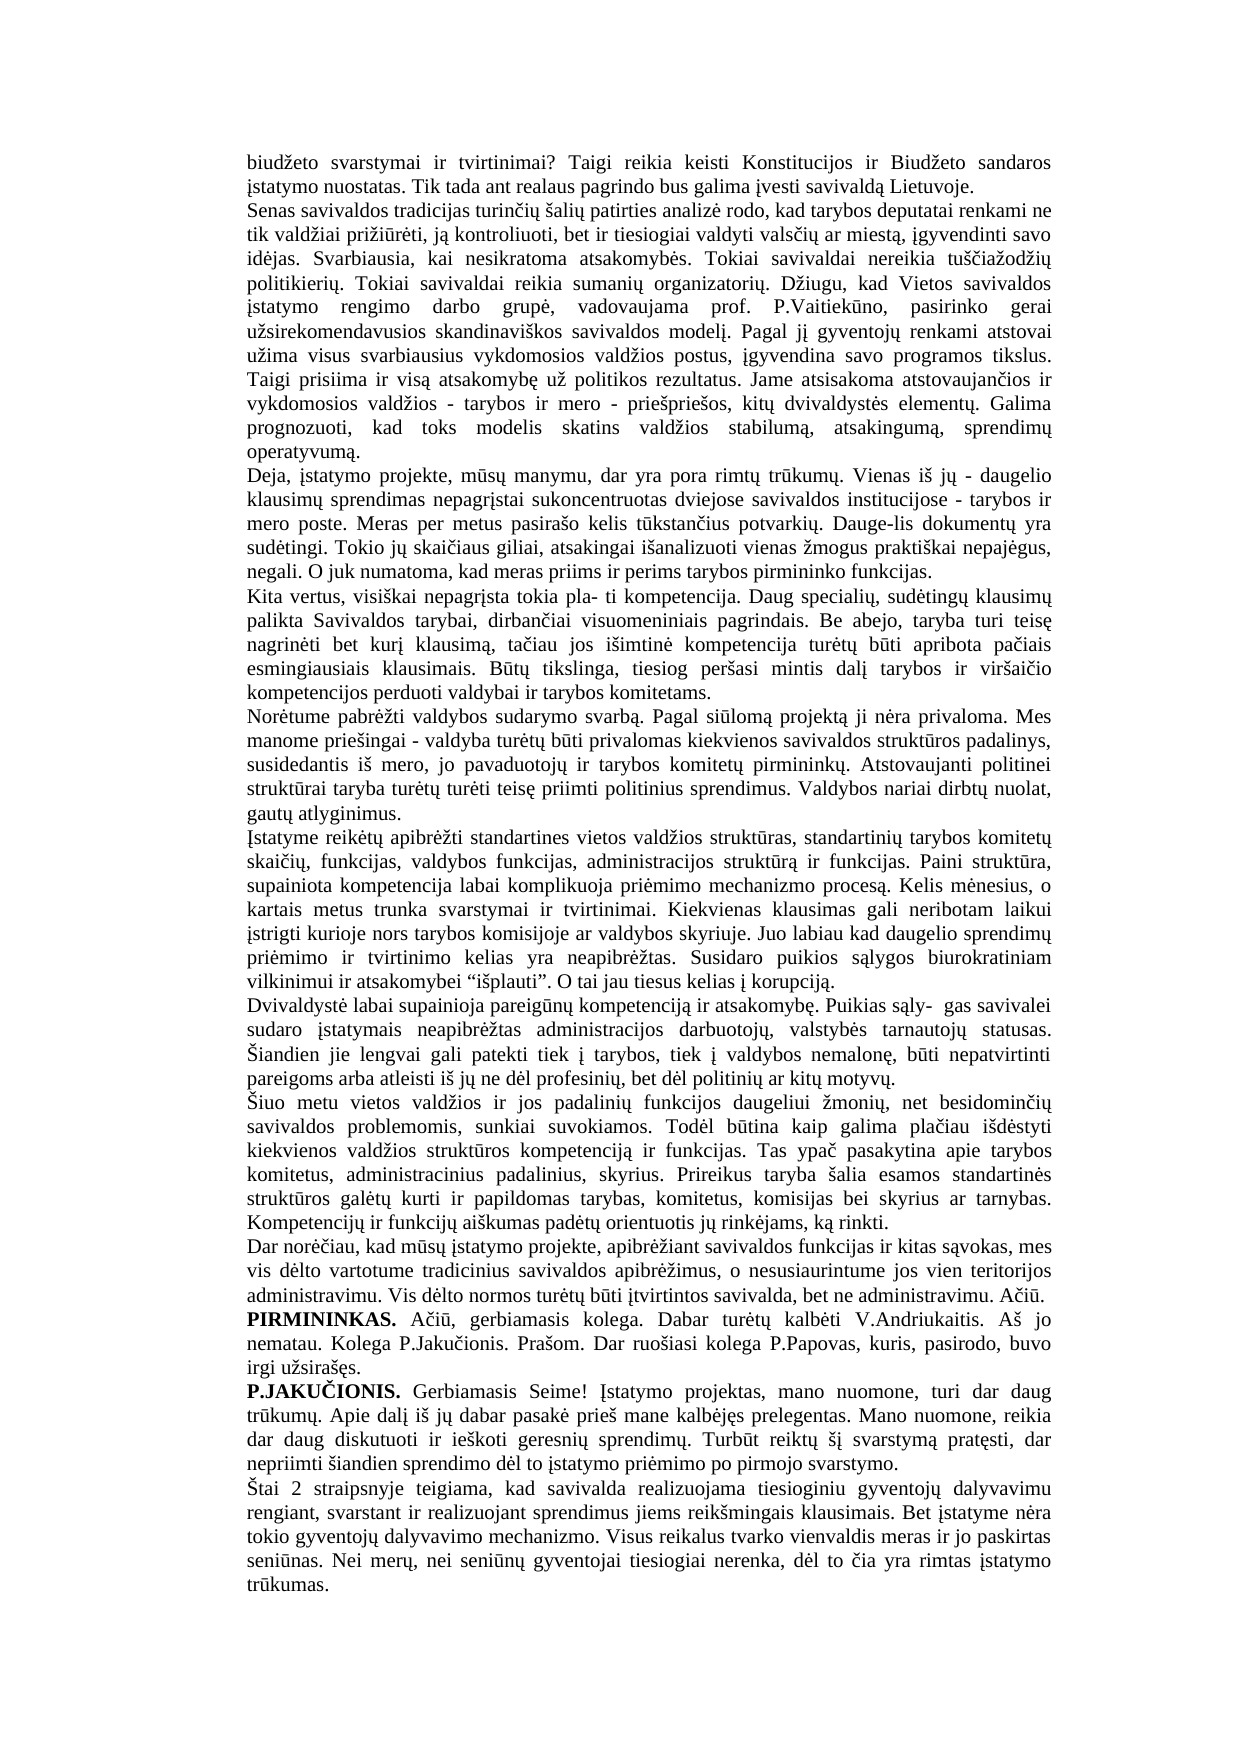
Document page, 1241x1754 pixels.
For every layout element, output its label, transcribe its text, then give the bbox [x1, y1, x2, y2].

text biudžeto svarstymai ir tvirtinimai? Taigi reikia keisti Konstitucijos ir Biudžeto sandaros įstatymo nuostatas. Tik tada ant realaus pagrindo bus galima įvesti savivaldą Lietuvoje. [247, 150, 1053, 198]
text PIRMININKAS. Ačiū, gerbiamasis kolega. Dabar turėtų kalbėti V.Andriukaitis. Aš jo nematau. Kolega P.Jakučionis. Prašom. Dar ruošiasi kolega P.Papovas, kuris, pasirodo, buvo irgi užsirašęs. [247, 1307, 1053, 1379]
text P.JAKUČIONIS. Gerbiamasis Seime! Įstatymo projektas, mano nuomone, turi dar daug trūkumų. Apie dalį iš jų dabar pasakė prieš mane kalbėjęs prelegentas. Mano nuomone, reikia dar daug diskutuoti ir ieškoti geresnių sprendimų. Turbūt reiktų šį svarstymą pratęsti, dar nepriimti šiandien sprendimo dėl to įstatymo priėmimo po pirmojo svarstymo. [247, 1379, 1053, 1475]
text Kita vertus, visiškai nepagrįsta tokia pla- ti kompetencija. Daug specialių, sudėtingų klausimų palikta Savivaldos tarybai, dirbančiai visuomeniniais pagrindais. Be abejo, taryba turi teisę nagrinėti bet kurį klausimą, tačiau jos išimtinė kompetencija turėtų būti apribota pačiais esmingiausiais klausimais. Būtų tikslinga, tiesiog peršasi mintis dalį tarybos ir viršaičio kompetencijos perduoti valdybai ir tarybos komitetams. [247, 584, 1053, 704]
text Deja, įstatymo projekte, mūsų manymu, dar yra pora rimtų trūkumų. Vienas iš jų - daugelio klausimų sprendimas nepagrįstai sukoncentruotas dviejose savivaldos institucijose - tarybos ir mero poste. Meras per metus pasirašo kelis tūkstančius potvarkių. Dauge-lis dokumentų yra sudėtingi. Tokio jų skaičiaus giliai, atsakingai išanalizuoti vienas žmogus praktiškai nepajėgus, negali. O juk numatoma, kad meras priims ir perims tarybos pirmininko funkcijas. [247, 463, 1053, 583]
text Dar norėčiau, kad mūsų įstatymo projekte, apibrėžiant savivaldos funkcijas ir kitas sąvokas, mes vis dėlto vartotume tradicinius savivaldos apibrėžimus, o nesusiaurintume jos vien teritorijos administravimu. Vis dėlto normos turėtų būti įtvirtintos savivalda, bet ne administravimu. Ačiū. [247, 1234, 1053, 1307]
text Šiuo metu vietos valdžios ir jos padalinių funkcijos daugeliui žmonių, net besidominčių savivaldos problemomis, sunkiai suvokiamos. Todėl būtina kaip galima plačiau išdėstyti kiekvienos valdžios struktūros kompetenciją ir funkcijas. Tas ypač pasakytina apie tarybos komitetus, administracinius padalinius, skyrius. Prireikus taryba šalia esamos standartinės struktūros galėtų kurti ir papildomas tarybas, komitetus, komisijas bei skyrius ar tarnybas. Kompetencijų ir funkcijų aiškumas padėtų orientuotis jų rinkėjams, ką rinkti. [247, 1090, 1053, 1234]
text Įstatyme reikėtų apibrėžti standartines vietos valdžios struktūras, standartinių tarybos komitetų skaičių, funkcijas, valdybos funkcijas, administracijos struktūrą ir funkcijas. Paini struktūra, supainiota kompetencija labai komplikuoja priėmimo mechanizmo procesą. Kelis mėnesius, o kartais metus trunka svarstymai ir tvirtinimai. Kiekvienas klausimas gali neribotam laikui įstrigti kurioje nors tarybos komisijoje ar valdybos skyriuje. Juo labiau kad daugelio sprendimų priėmimo ir tvirtinimo kelias yra neapibrėžtas. Susidaro puikios sąlygos biurokratiniam vilkinimui ir atsakomybei “išplauti”. O tai jau tiesus kelias į korupciją. [247, 825, 1053, 993]
text Norėtume pabrėžti valdybos sudarymo svarbą. Pagal siūlomą projektą ji nėra privaloma. Mes manome priešingai - valdyba turėtų būti privalomas kiekvienos savivaldos struktūros padalinys, susidedantis iš mero, jo pavaduotojų ir tarybos komitetų pirmininkų. Atstovaujanti politinei struktūrai taryba turėtų turėti teisę priimti politinius sprendimus. Valdybos nariai dirbtų nuolat, gautų atlyginimus. [247, 704, 1053, 824]
text Dvivaldystė labai supainioja pareigūnų kompetenciją ir atsakomybę. Puikias sąly- gas savivalei sudaro įstatymais neapibrėžtas administracijos darbuotojų, valstybės tarnautojų statusas. Šiandien jie lengvai gali patekti tiek į tarybos, tiek į valdybos nemalonę, būti nepatvirtinti pareigoms arba atleisti iš jų ne dėl profesinių, bet dėl politinių ar kitų motyvų. [247, 993, 1053, 1089]
text Štai 2 straipsnyje teigiama, kad savivalda realizuojama tiesioginiu gyventojų dalyvavimu rengiant, svarstant ir realizuojant sprendimus jiems reikšmingais klausimais. Bet įstatyme nėra tokio gyventojų dalyvavimo mechanizmo. Visus reikalus tvarko vienvaldis meras ir jo paskirtas seniūnas. Nei merų, nei seniūnų gyventojai tiesiogiai nerenka, dėl to čia yra rimtas įstatymo trūkumas. [247, 1476, 1053, 1596]
text Senas savivaldos tradicijas turinčių šalių patirties analizė rodo, kad tarybos deputatai renkami ne tik valdžiai prižiūrėti, ją kontroliuoti, bet ir tiesiogiai valdyti valsčių ar miestą, įgyvendinti savo idėjas. Svarbiausia, kai nesikratoma atsakomybės. Tokiai savivaldai nereikia tuščiažodžių politikierių. Tokiai savivaldai reikia sumanių organizatorių. Džiugu, kad Vietos savivaldos įstatymo rengimo darbo grupė, vadovaujama prof. P.Vaitiekūno, pasirinko gerai užsirekomendavusios skandinaviškos savivaldos modelį. Pagal jį gyventojų renkami atstovai užima visus svarbiausius vykdomosios valdžios postus, įgyvendina savo programos tikslus. Taigi prisiima ir visą atsakomybę už politikos rezultatus. Jame atsisakoma atstovaujančios ir vykdomosios valdžios - tarybos ir mero - priešpriešos, kitų dvivaldystės elementų. Galima prognozuoti, kad toks modelis skatins valdžios stabilumą, atsakingumą, sprendimų operatyvumą. [247, 198, 1053, 463]
